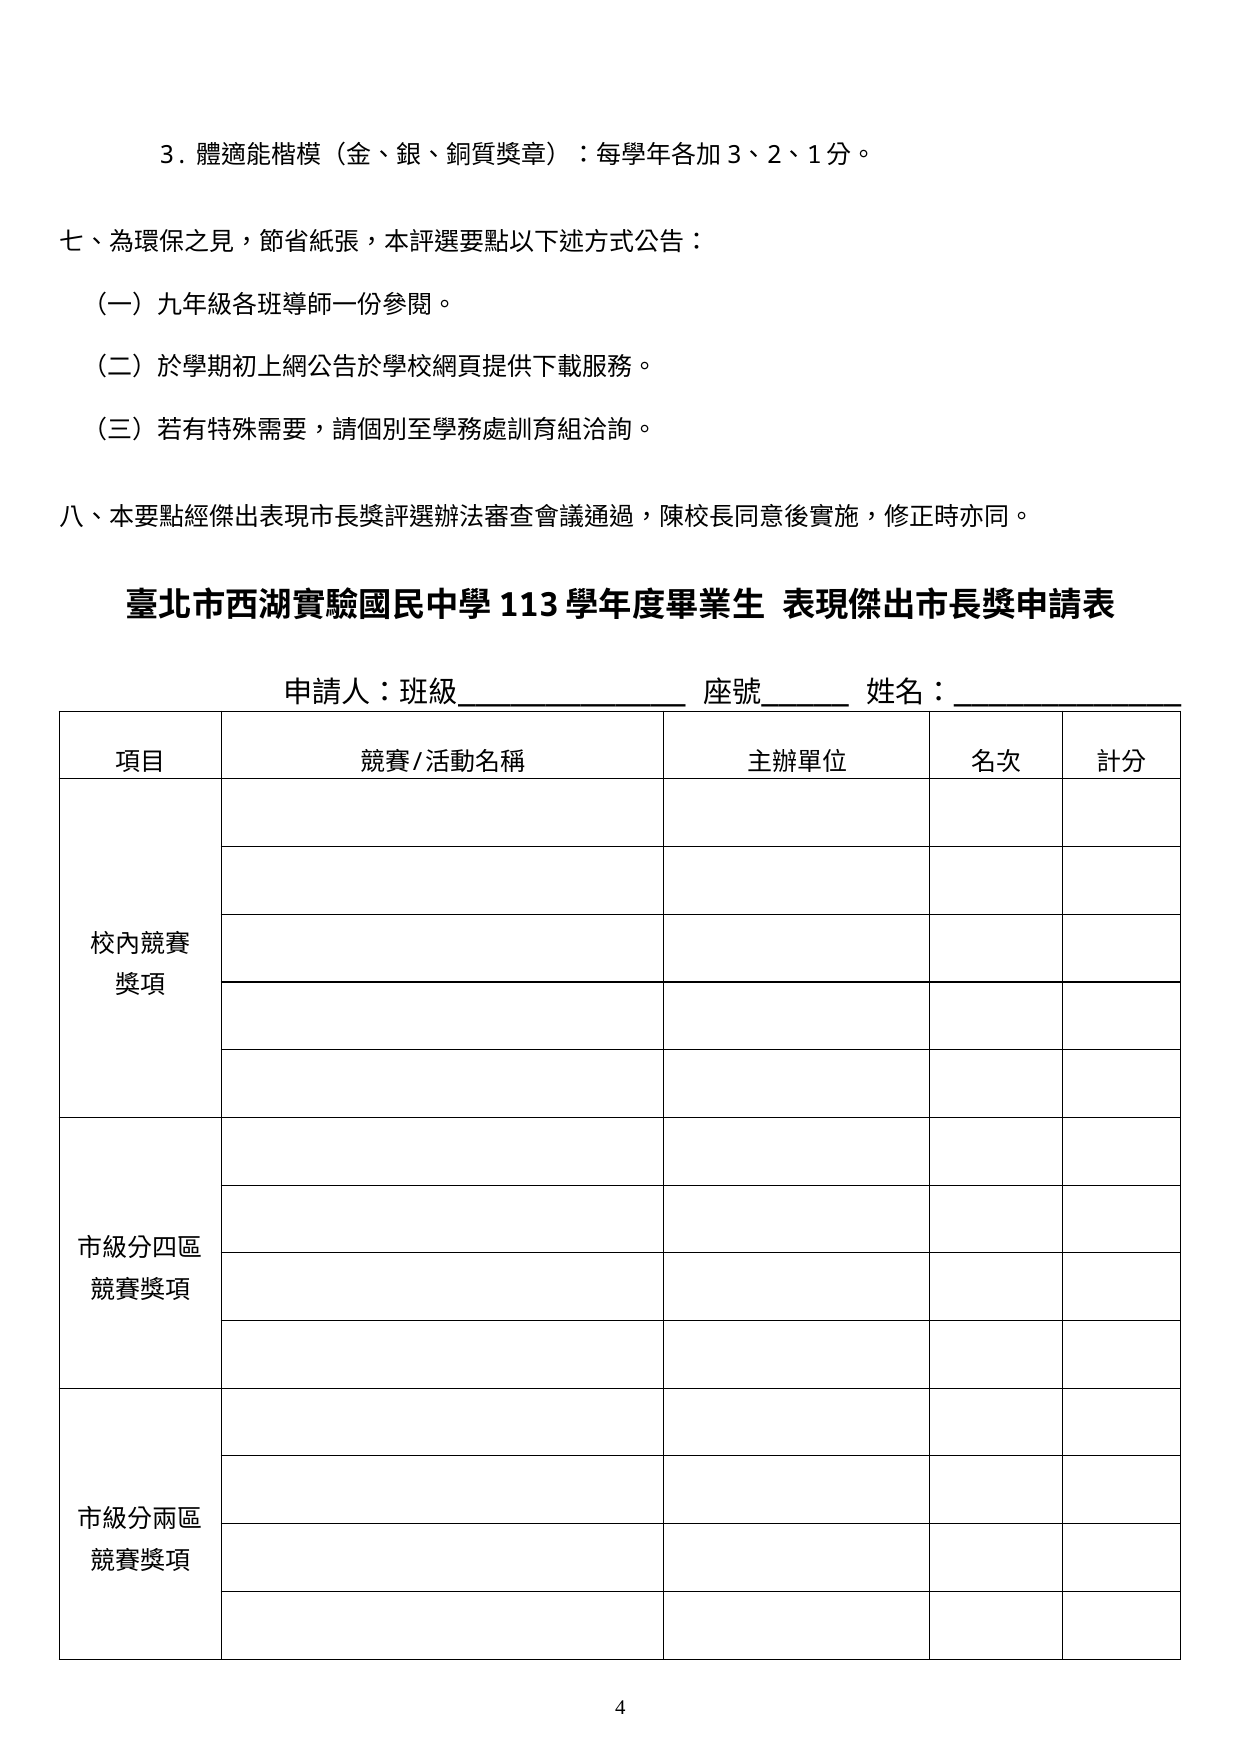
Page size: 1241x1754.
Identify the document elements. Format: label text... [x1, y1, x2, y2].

table_cell [664, 779, 929, 846]
table_cell [930, 1253, 1062, 1320]
table_cell [664, 1524, 929, 1591]
text 八、本要點經傑出表現市長獎評選辦法審查會議通過，陳校長同意後實施，修正時亦同。 [59, 473, 1181, 536]
table_cell [930, 1050, 1062, 1117]
table_header 競賽/活動名稱 [222, 712, 663, 778]
table_cell [930, 1389, 1062, 1455]
text （一）九年級各班導師一份參閱。 [83, 261, 1181, 323]
table_cell [664, 983, 929, 1049]
table_cell [1063, 1118, 1180, 1184]
table_cell [1063, 983, 1180, 1049]
table_cell [930, 1592, 1062, 1658]
table_cell [930, 1118, 1062, 1184]
table_cell [930, 1456, 1062, 1523]
text （二）於學期初上網公告於學校網頁提供下載服務。 [83, 323, 1181, 386]
table_cell [222, 1524, 663, 1591]
table_cell [1063, 1592, 1180, 1658]
table_cell [1063, 1186, 1180, 1252]
table_cell [930, 1186, 1062, 1252]
table_cell [930, 983, 1062, 1049]
text 臺北市西湖實驗國民中學113學年度畢業生 表現傑出市長獎申請表 [59, 561, 1181, 623]
table_cell [930, 779, 1062, 846]
table_cell [222, 983, 663, 1049]
table_cell [1063, 1456, 1180, 1523]
table_cell [222, 1456, 663, 1523]
table_cell [222, 1253, 663, 1320]
table_cell [664, 1456, 929, 1523]
table_cell [1063, 847, 1180, 914]
table_cell [222, 1592, 663, 1658]
table_cell [1063, 1389, 1180, 1455]
text 申請人：班級_____________ 座號_____ 姓名：_____________ [59, 648, 1181, 711]
table_cell [1063, 1321, 1180, 1388]
table_header 主辦單位 [664, 712, 929, 778]
table_cell [664, 1253, 929, 1320]
table_cell [1063, 779, 1180, 846]
table_cell [664, 915, 929, 981]
table_cell [1063, 1050, 1180, 1117]
table_cell [1063, 915, 1180, 981]
table_cell [930, 847, 1062, 914]
table_cell [664, 847, 929, 914]
table_cell [222, 1050, 663, 1117]
table_cell [930, 1524, 1062, 1591]
table_header 名次 [930, 712, 1062, 778]
table_header 項目 [60, 712, 221, 778]
table_cell [222, 1321, 663, 1388]
table_cell [1063, 1524, 1180, 1591]
table_cell 市級分四區競賽獎項 [60, 1118, 221, 1388]
table_cell [222, 847, 663, 914]
table_cell [664, 1118, 929, 1184]
table_cell [222, 915, 663, 981]
text （三）若有特殊需要，請個別至學務處訓育組洽詢。 [83, 386, 1181, 448]
table_cell [222, 1118, 663, 1184]
table_cell 市級分兩區競賽獎項 [60, 1389, 221, 1658]
table_cell [1063, 1253, 1180, 1320]
table_header 計分 [1063, 712, 1180, 778]
table_cell [222, 1389, 663, 1455]
table_cell [664, 1592, 929, 1658]
table_cell [930, 915, 1062, 981]
text 七、為環保之見，節省紙張，本評選要點以下述方式公告： [59, 198, 1181, 261]
table_cell [930, 1321, 1062, 1388]
table_cell [664, 1050, 929, 1117]
list 體適能楷模（金、銀、銅質獎章）：每學年各加3、2、1分。 [159, 111, 1181, 173]
table_cell [664, 1186, 929, 1252]
table_cell [222, 1186, 663, 1252]
table_cell 校內競賽 獎項 [60, 779, 221, 1117]
table_cell [664, 1321, 929, 1388]
table_cell [222, 779, 663, 846]
table_cell [664, 1389, 929, 1455]
